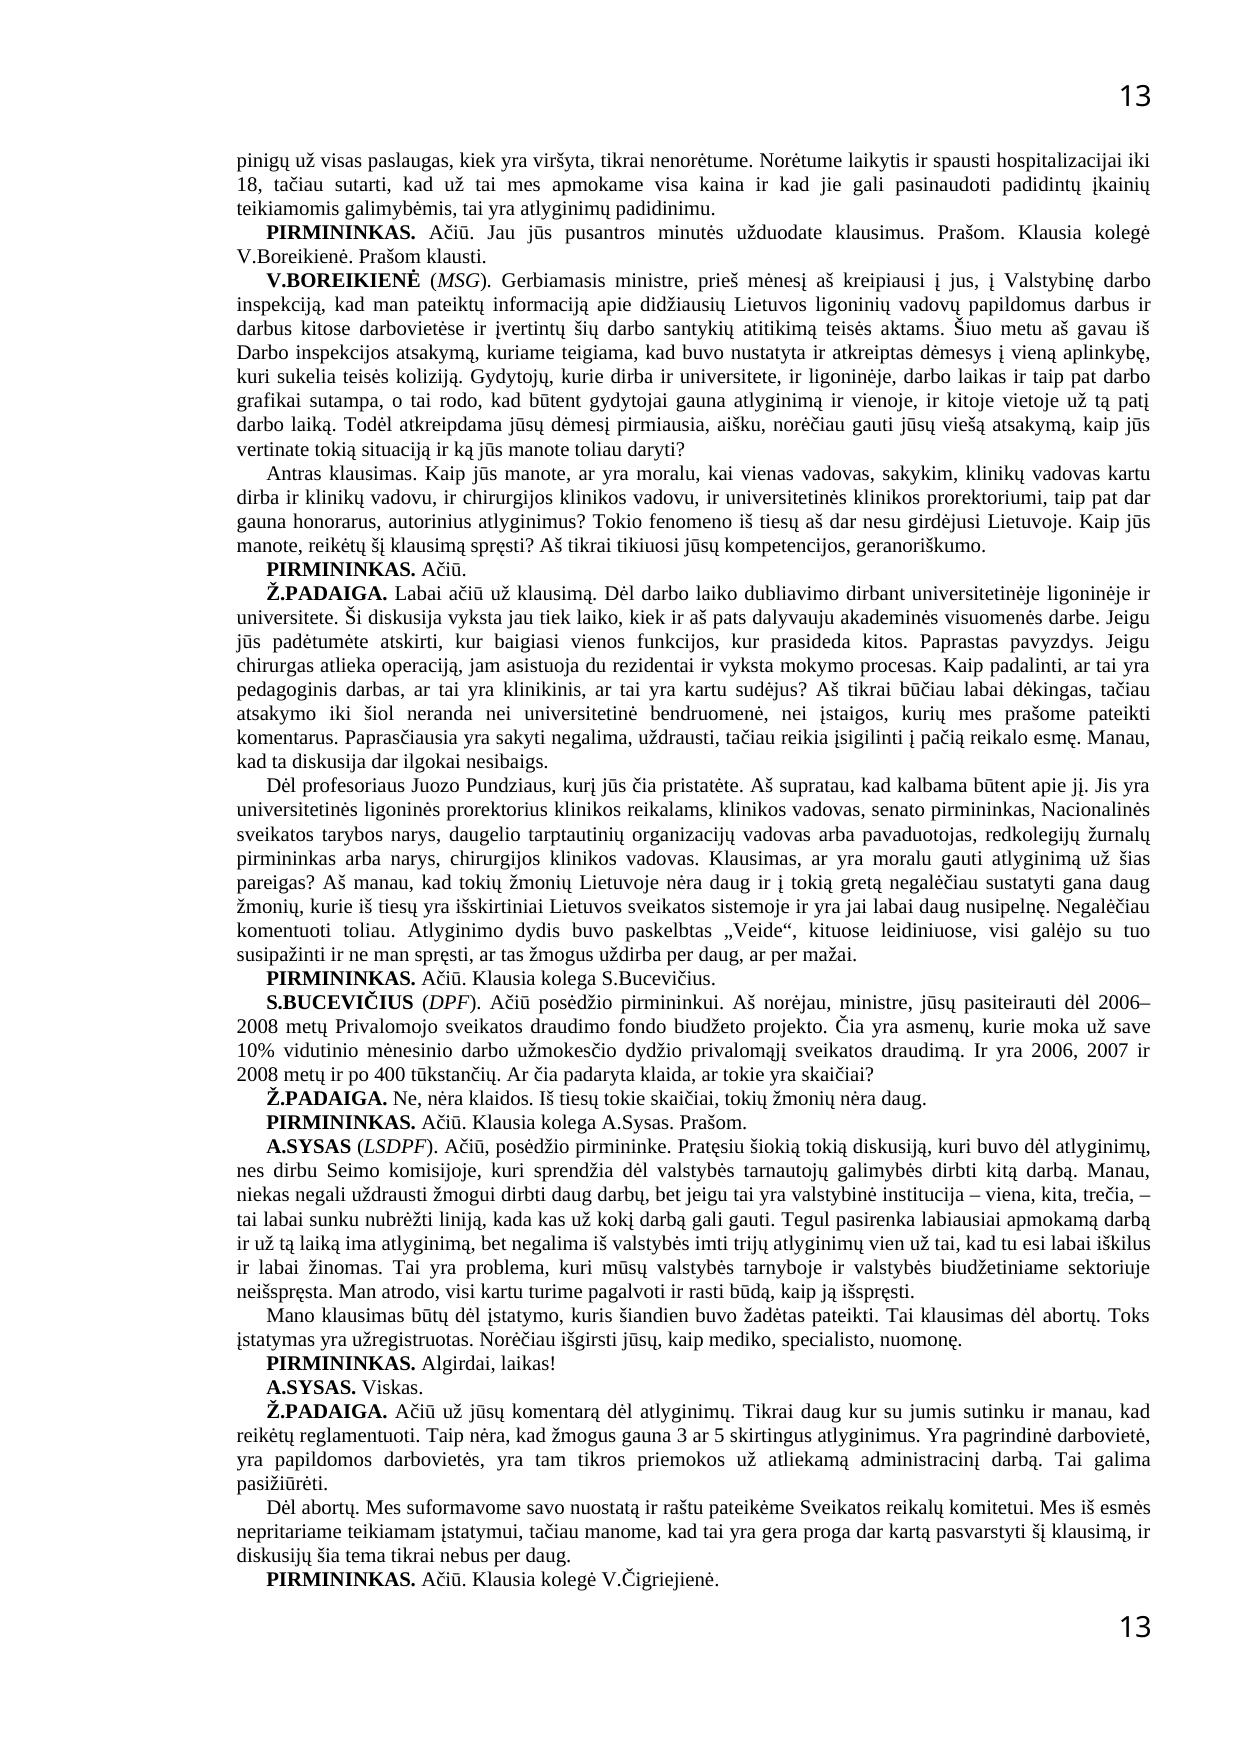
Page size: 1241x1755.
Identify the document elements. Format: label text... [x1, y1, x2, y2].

text PIRMININKAS. Ačiū. Jau jūs pusantros minutės užduodate klausimus. Prašom. Klausia kolegė V.Boreikienė. Prašom klausti. [236, 220, 1152, 268]
text Dėl abortų. Mes suformavome savo nuostatą ir raštu pateikėme Sveikatos reikalų komitetui. Mes iš esmės nepritariame teikiamam įstatymui, tačiau manome, kad tai yra gera proga dar kartą pasvarstyti šį klausimą, ir diskusijų šia tema tikrai nebus per daug. [236, 1495, 1152, 1567]
text PIRMININKAS. Ačiū. Klausia kolega A.Sysas. Prašom. [236, 1110, 1152, 1134]
text Antras klausimas. Kaip jūs manote, ar yra moralu, kai vienas vadovas, sakykim, klinikų vadovas kartu dirba ir klinikų vadovu, ir chirurgijos klinikos vadovu, ir universitetinės klinikos prorektoriumi, taip pat dar gauna honorarus, autorinius atlyginimus? Tokio fenomeno iš tiesų aš dar nesu girdėjusi Lietuvoje. Kaip jūs manote, reikėtų šį klausimą spręsti? Aš tikrai tikiuosi jūsų kompetencijos, geranoriškumo. [236, 461, 1152, 557]
text Ž.PADAIGA. Labai ačiū už klausimą. Dėl darbo laiko dubliavimo dirbant universitetinėje ligoninėje ir universitete. Ši diskusija vyksta jau tiek laiko, kiek ir aš pats dalyvauju akademinės visuomenės darbe. Jeigu jūs padėtumėte atskirti, kur baigiasi vienos funkcijos, kur prasideda kitos. Paprastas pavyzdys. Jeigu chirurgas atlieka operaciją, jam asistuoja du rezidentai ir vyksta mokymo procesas. Kaip padalinti, ar tai yra pedagoginis darbas, ar tai yra klinikinis, ar tai yra kartu sudėjus? Aš tikrai būčiau labai dėkingas, tačiau atsakymo iki šiol neranda nei universitetinė bendruomenė, nei įstaigos, kurių mes prašome pateikti komentarus. Paprasčiausia yra sakyti negalima, uždrausti, tačiau reikia įsigilinti į pačią reikalo esmę. Manau, kad ta diskusija dar ilgokai nesibaigs. [236, 581, 1152, 773]
text A.SYSAS (LSDPF). Ačiū, posėdžio pirmininke. Pratęsiu šiokią tokią diskusiją, kuri buvo dėl atlyginimų, nes dirbu Seimo komisijoje, kuri sprendžia dėl valstybės tarnautojų galimybės dirbti kitą darbą. Manau, niekas negali uždrausti žmogui dirbti daug darbų, bet jeigu tai yra valstybinė institucija – viena, kita, trečia, – tai labai sunku nubrėžti liniją, kada kas už kokį darbą gali gauti. Tegul pasirenka labiausiai apmokamą darbą ir už tą laiką ima atlyginimą, bet negalima iš valstybės imti trijų atlyginimų vien už tai, kad tu esi labai iškilus ir labai žinomas. Tai yra problema, kuri mūsų valstybės tarnyboje ir valstybės biudžetiniame sektoriuje neišspręsta. Man atrodo, visi kartu turime pagalvoti ir rasti būdą, kaip ją išspręsti. [236, 1134, 1152, 1303]
text Dėl profesoriaus Juozo Pundziaus, kurį jūs čia pristatėte. Aš supratau, kad kalbama būtent apie jį. Jis yra universitetinės ligoninės prorektorius klinikos reikalams, klinikos vadovas, senato pirmininkas, Nacionalinės sveikatos tarybos narys, daugelio tarptautinių organizacijų vadovas arba pavaduotojas, redkolegijų žurnalų pirmininkas arba narys, chirurgijos klinikos vadovas. Klausimas, ar yra moralu gauti atlyginimą už šias pareigas? Aš manau, kad tokių žmonių Lietuvoje nėra daug ir į tokią gretą negalėčiau sustatyti gana daug žmonių, kurie iš tiesų yra išskirtiniai Lietuvos sveikatos sistemoje ir yra jai labai daug nusipelnę. Negalėčiau komentuoti toliau. Atlyginimo dydis buvo paskelbtas „Veide“, kituose leidiniuose, visi galėjo su tuo susipažinti ir ne man spręsti, ar tas žmogus uždirba per daug, ar per mažai. [236, 773, 1152, 966]
text Ž.PADAIGA. Ačiū už jūsų komentarą dėl atlyginimų. Tikrai daug kur su jumis sutinku ir manau, kad reikėtų reglamentuoti. Taip nėra, kad žmogus gauna 3 ar 5 skirtingus atlyginimus. Yra pagrindinė darbovietė, yra papildomos darbovietės, yra tam tikros priemokos už atliekamą administracinį darbą. Tai galima pasižiūrėti. [236, 1399, 1152, 1495]
text PIRMININKAS. Ačiū. [236, 557, 1152, 581]
text S.BUCEVIČIUS (DPF). Ačiū posėdžio pirmininkui. Aš norėjau, ministre, jūsų pasiteirauti dėl 2006–2008 metų Privalomojo sveikatos draudimo fondo biudžeto projekto. Čia yra asmenų, kurie moka už save 10% vidutinio mėnesinio darbo užmokesčio dydžio privalomąjį sveikatos draudimą. Ir yra 2006, 2007 ir 2008 metų ir po 400 tūkstančių. Ar čia padaryta klaida, ar tokie yra skaičiai? [236, 990, 1152, 1086]
text A.SYSAS. Viskas. [236, 1375, 1152, 1399]
text PIRMININKAS. Ačiū. Klausia kolegė V.Čigriejienė. [236, 1567, 1152, 1591]
text V.BOREIKIENĖ (MSG). Gerbiamasis ministre, prieš mėnesį aš kreipiausi į jus, į Valstybinę darbo inspekciją, kad man pateiktų informaciją apie didžiausių Lietuvos ligoninių vadovų papildomus darbus ir darbus kitose darbovietėse ir įvertintų šių darbo santykių atitikimą teisės aktams. Šiuo metu aš gavau iš Darbo inspekcijos atsakymą, kuriame teigiama, kad buvo nustatyta ir atkreiptas dėmesys į vieną aplinkybę, kuri sukelia teisės koliziją. Gydytojų, kurie dirba ir universitete, ir ligoninėje, darbo laikas ir taip pat darbo grafikai sutampa, o tai rodo, kad būtent gydytojai gauna atlyginimą ir vienoje, ir kitoje vietoje už tą patį darbo laiką. Todėl atkreipdama jūsų dėmesį pirmiausia, aišku, norėčiau gauti jūsų viešą atsakymą, kaip jūs vertinate tokią situaciją ir ką jūs manote toliau daryti? [236, 268, 1152, 461]
text PIRMININKAS. Algirdai, laikas! [236, 1351, 1152, 1375]
text Ž.PADAIGA. Ne, nėra klaidos. Iš tiesų tokie skaičiai, tokių žmonių nėra daug. [236, 1086, 1152, 1110]
text PIRMININKAS. Ačiū. Klausia kolega S.Bucevičius. [236, 966, 1152, 990]
text pinigų už visas paslaugas, kiek yra viršyta, tikrai nenorėtume. Norėtume laikytis ir spausti hospitalizacijai iki 18, tačiau sutarti, kad už tai mes apmokame visa kaina ir kad jie gali pasinaudoti padidintų įkainių teikiamomis galimybėmis, tai yra atlyginimų padidinimu. [236, 148, 1152, 220]
text Mano klausimas būtų dėl įstatymo, kuris šiandien buvo žadėtas pateikti. Tai klausimas dėl abortų. Toks įstatymas yra užregistruotas. Norėčiau išgirsti jūsų, kaip mediko, specialisto, nuomonę. [236, 1303, 1152, 1351]
